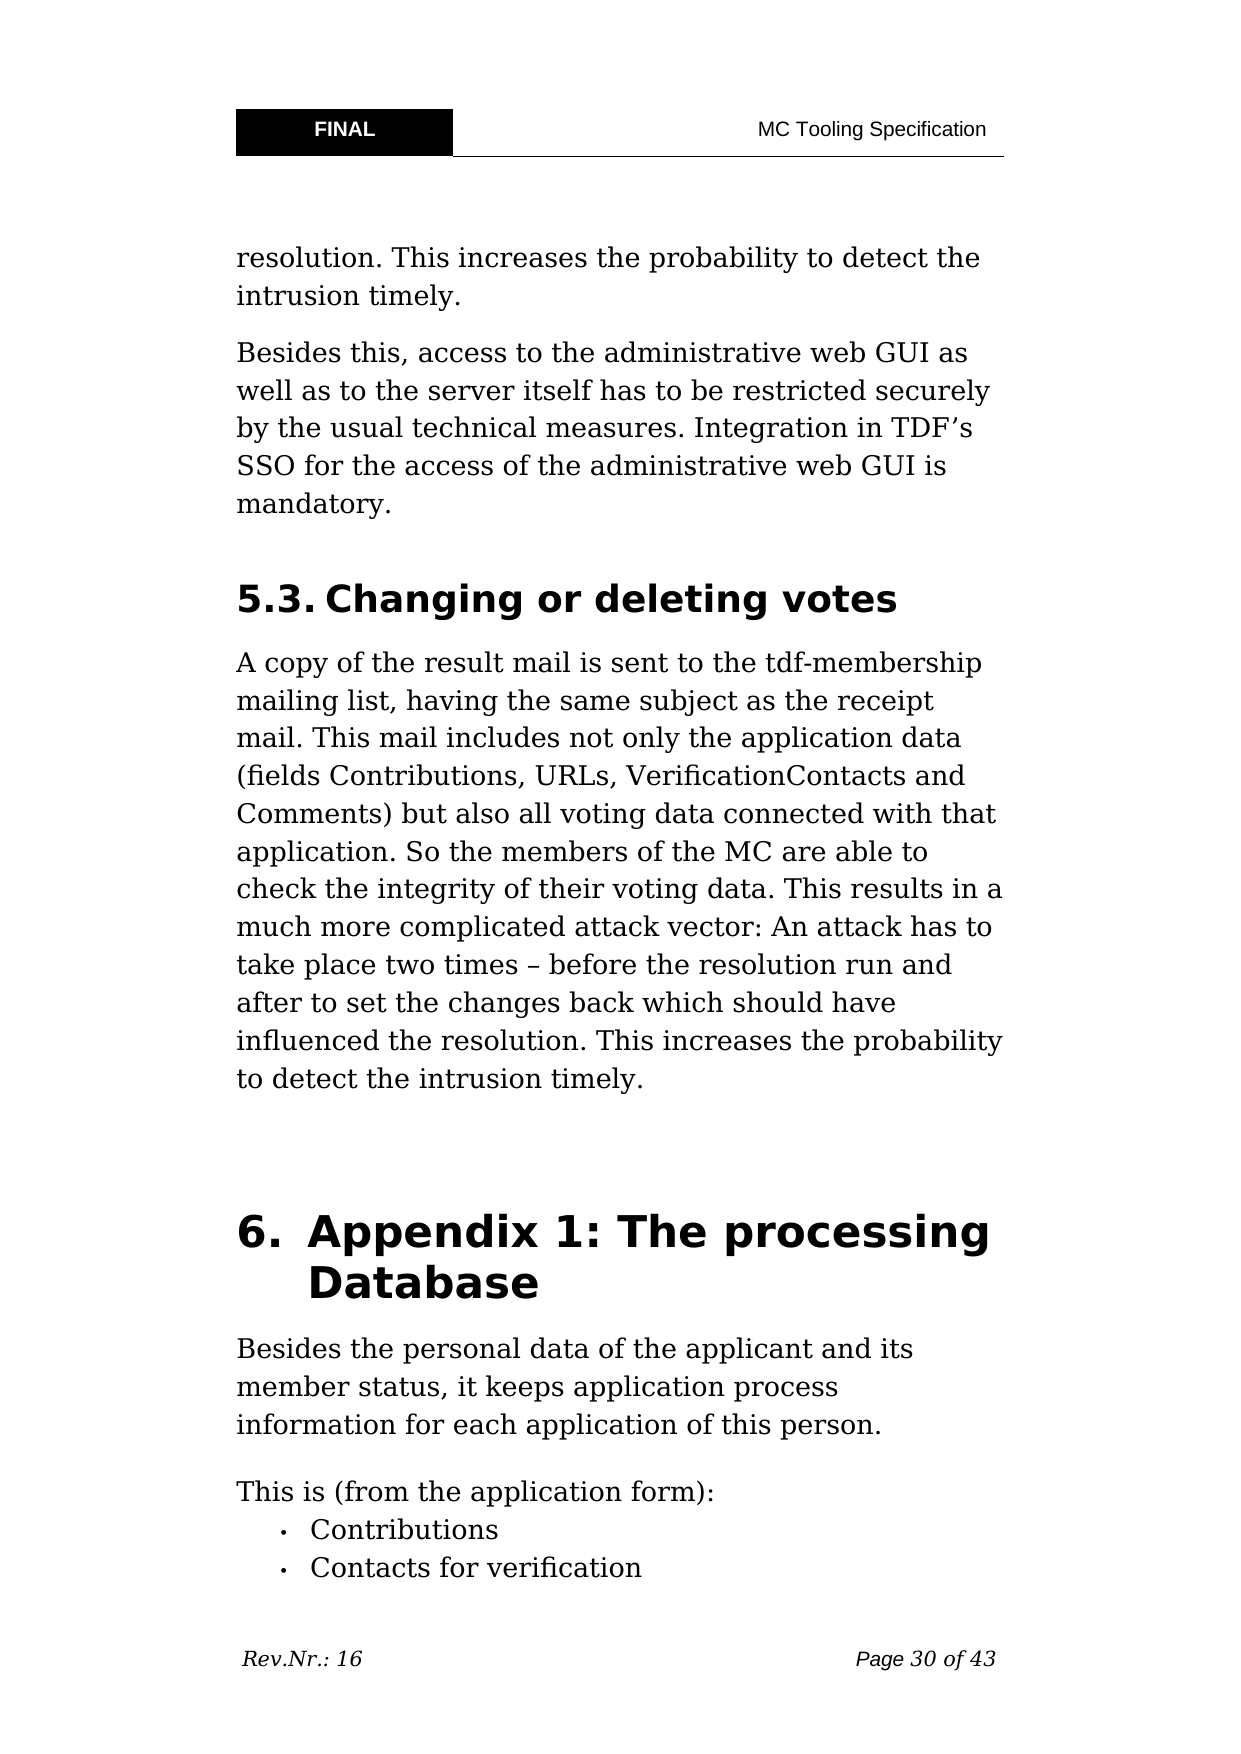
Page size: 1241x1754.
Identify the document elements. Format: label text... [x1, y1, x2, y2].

list Contributions [280, 1508, 1004, 1546]
text Besides this, access to the administrative web GUI as well as to the server itself has to be restricted securely by the usual technical measures. Integration in TDF’s SSO for the access of the administrative web GUI is mandatory. [236, 331, 1004, 520]
list Contacts for verification [280, 1546, 1004, 1584]
text This is (from the application form): [236, 1470, 1004, 1508]
subtitle Changing or deleting votes [236, 578, 1004, 622]
subtitle Appendix 1: The processing Database [236, 1207, 1004, 1308]
text Besides the personal data of the applicant and its member status, it keeps application process information for each application of this person. [236, 1327, 1004, 1441]
text A copy of the result mail is sent to the tdf-membership mailing list, having the same subject as the receipt mail. This mail includes not only the application data (fields Contributions, URLs, VerificationContacts and Comments) but also all voting data connected with that application. So the members of the MC are able to check the integrity of their voting data. This results in a much more complicated attack vector: An attack has to take place two times – before the resolution run and after to set the changes back which should have influenced the resolution. This increases the probability to detect the intrusion timely. [236, 641, 1004, 1094]
text resolution. This increases the probability to detect the intrusion timely. [236, 236, 1004, 312]
